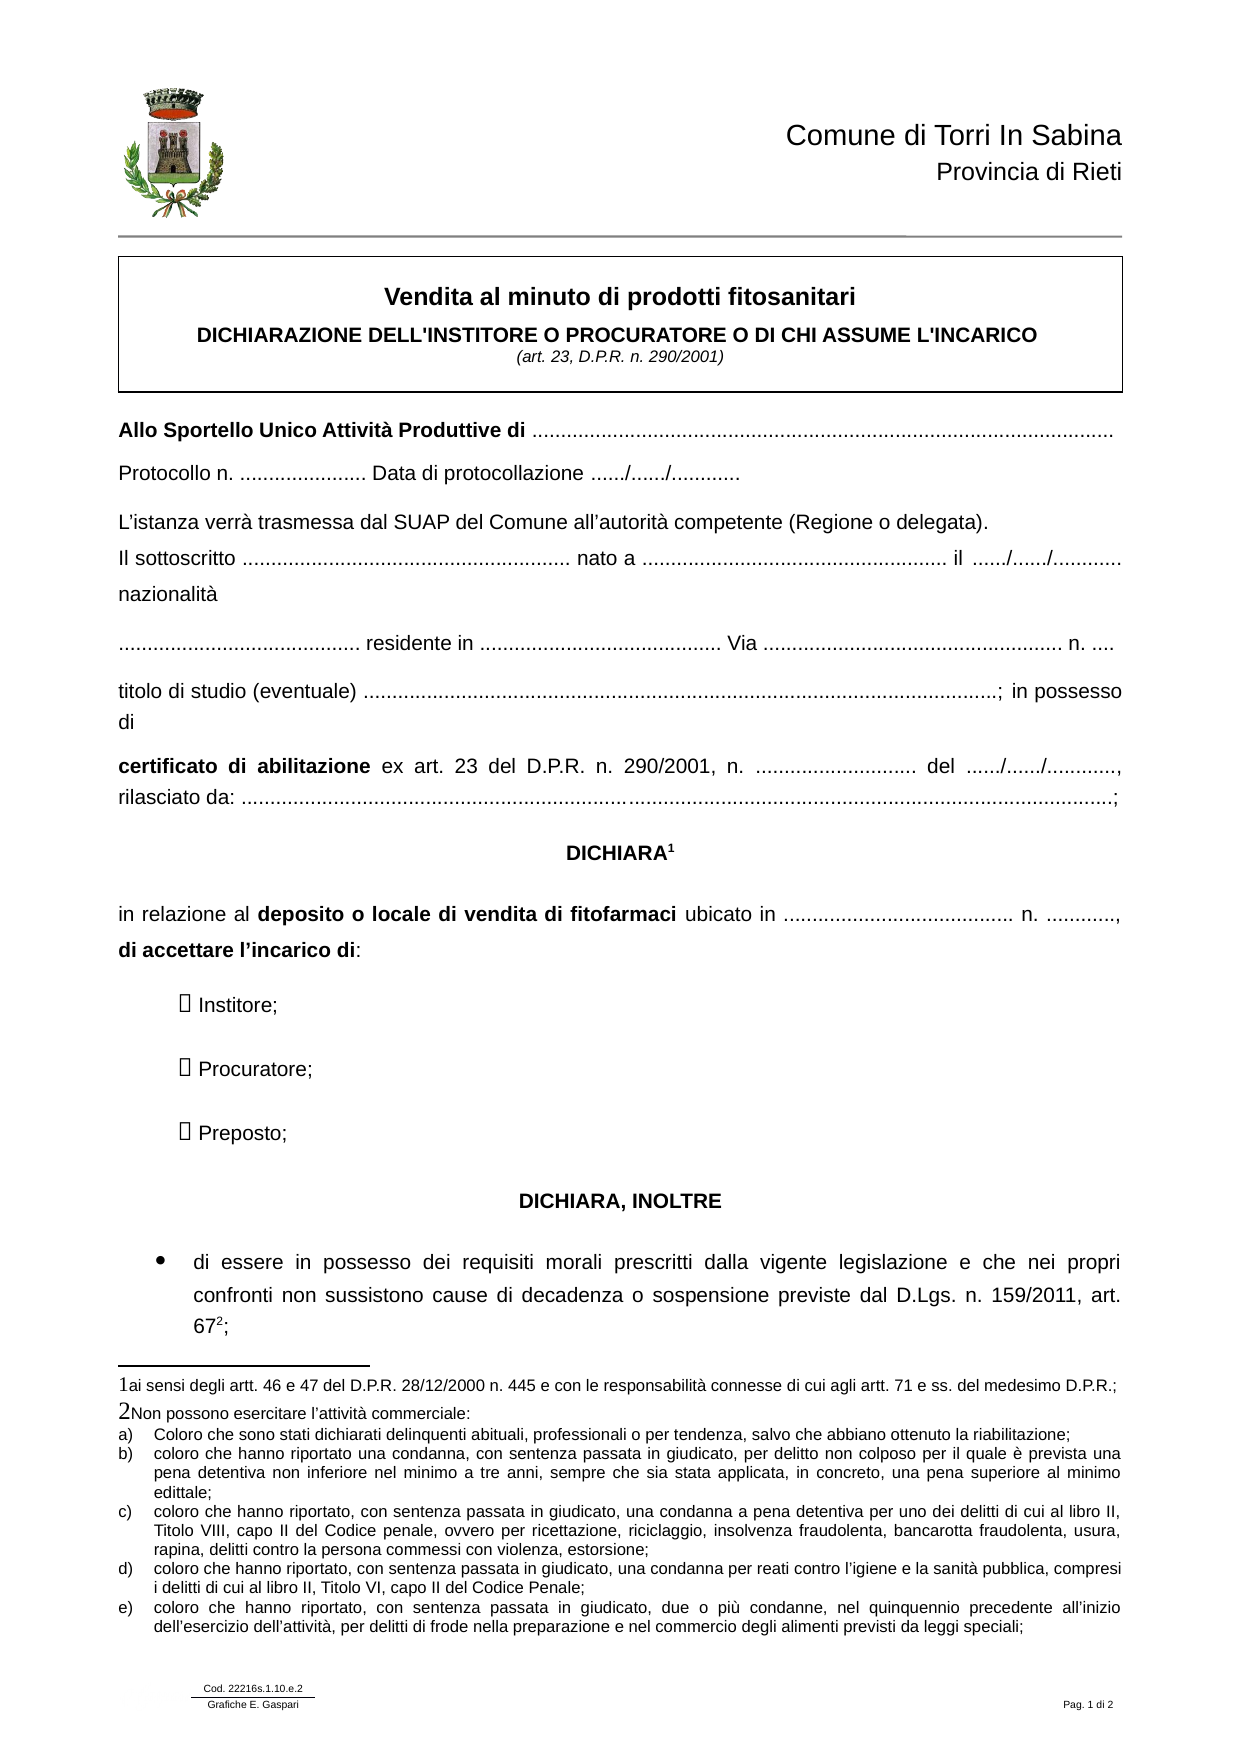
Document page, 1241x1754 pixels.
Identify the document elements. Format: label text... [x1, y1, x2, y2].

list coloro che hanno riportato, con sentenza passata in giudicato, due o più condanne, nel quinquennio precedente all’inizio dell’esercizio dell’attività, per delitti di frode nella preparazione e nel commercio degli alimenti previsti da leggi speciali; [118, 1597, 1122, 1636]
text Provincia di Rieti [224, 157, 1122, 185]
text  Procuratore; [177, 1050, 1122, 1084]
picture [122, 87, 224, 219]
text Comune di Torri In Sabina [224, 118, 1122, 152]
text L’istanza verrà trasmessa dal SUAP del Comune all’autorità competente (Regione o delegata). [118, 509, 1122, 533]
text .......................................... residente in .......................................... Via .................................................... n. .... [118, 630, 1122, 654]
text ai sensi degli artt. 46 e 47 del D.P.R. 28/12/2000 n. 445 e con le responsabilità connesse di cui agli artt. 71 e ss. del medesimo D.P.R.; [118, 1372, 1122, 1396]
list Coloro che sono stati dichiarati delinquenti abituali, professionali o per tendenza, salvo che abbiano ottenuto la riabilitazione; [118, 1425, 1122, 1444]
text Il sottoscritto ......................................................... nato a ..................................................... il ....../....../............ nazionalità [118, 546, 1122, 606]
list coloro che hanno riportato, con sentenza passata in giudicato, una condanna per reati contro l’igiene e la sanità pubblica, compresi i delitti di cui al libro II, Titolo VI, capo II del Codice Penale; [118, 1559, 1122, 1597]
text DICHIARA [118, 841, 1122, 865]
text Protocollo n. ...................... Data di protocollazione ....../....../............ [118, 461, 1122, 485]
table_header Vendita al minuto di prodotti fitosanitari DICHIARAZIONE DELL'INSTITORE O PROCURATORE O DI CHI ASSUME L'INCARICO (art. 23, D.P.R. n. 290/2001) [119, 257, 1122, 391]
text certificato di abilitazione ex art. 23 del D.P.R. n. 290/2001, n. ............................ del ....../....../............, rilasciato da: .......................................................................................................................................................; [118, 753, 1122, 809]
text titolo di studio (eventuale) ..............................................................................................................; in possesso di [118, 679, 1122, 734]
text  Institore; [177, 986, 1122, 1020]
list coloro che hanno riportato, con sentenza passata in giudicato, una condanna a pena detentiva per uno dei delitti di cui al libro II, Titolo VIII, capo II del Codice penale, ovvero per ricettazione, riciclaggio, insolvenza fraudolenta, bancarotta fraudolenta, usura, rapina, delitti contro la persona commessi con violenza, estorsione; [118, 1502, 1122, 1559]
text Allo Sportello Unico Attività Produttive di ..................................................................................................... [118, 417, 1122, 441]
list Non possono esercitare l’attività commerciale: [118, 1396, 1122, 1425]
text in relazione al deposito o locale di vendita di fitofarmaci ubicato in ........................................ n. ............, di accettare l’incarico di: [118, 902, 1122, 962]
list coloro che hanno riportato una condanna, con sentenza passata in giudicato, per delitto non colposo per il quale è prevista una pena detentiva non inferiore nel minimo a tre anni, sempre che sia stata applicata, in concreto, una pena superiore al minimo edittale; [118, 1444, 1122, 1502]
text DICHIARA, INOLTRE [118, 1189, 1122, 1213]
list di essere in possesso dei requisiti morali prescritti dalla vigente legislazione e che nei propri confronti non sussistono cause di decadenza o sospensione previste dal D.Lgs. n. 159/2011, art. 67; [156, 1250, 1122, 1337]
text  Preposto; [177, 1113, 1122, 1147]
